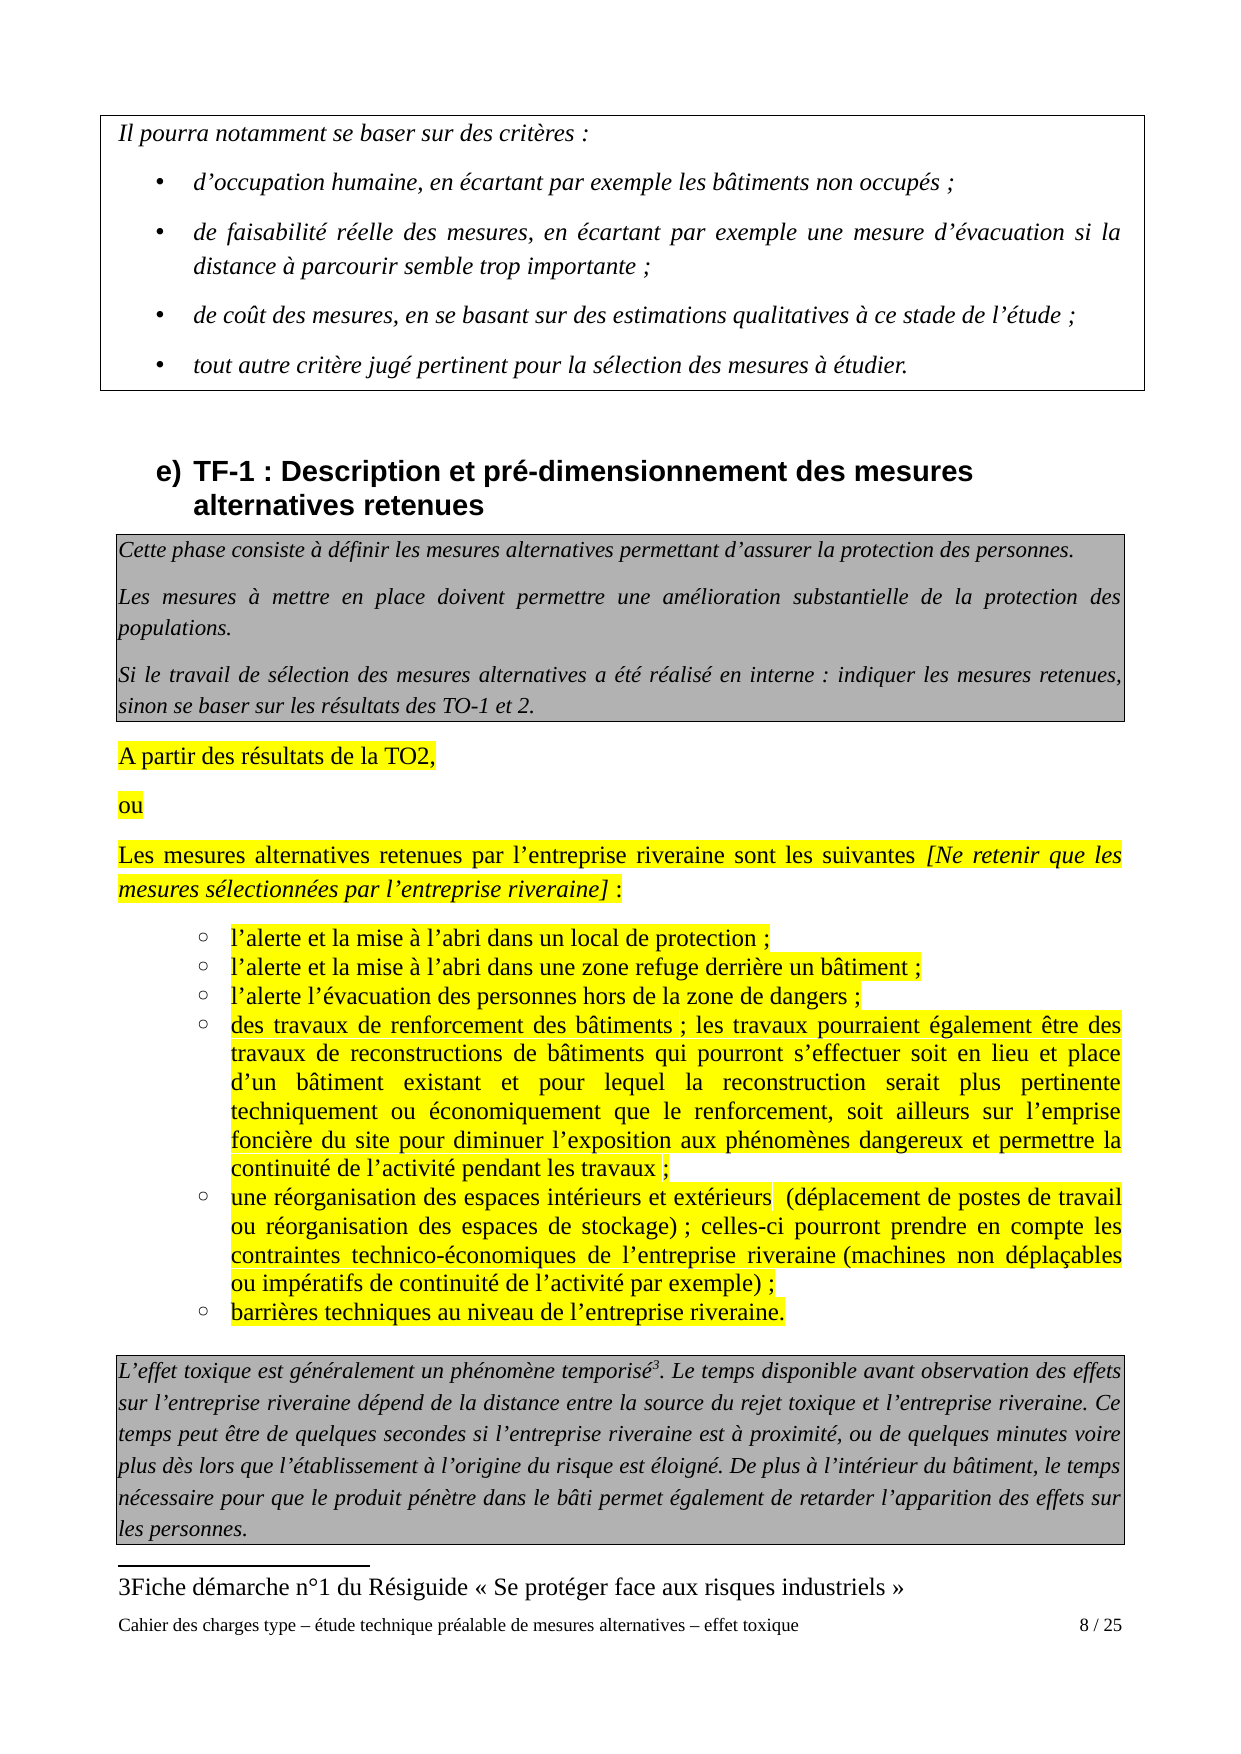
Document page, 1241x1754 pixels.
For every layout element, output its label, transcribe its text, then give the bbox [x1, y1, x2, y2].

list tout autre critère jugé pertinent pour la sélection des mesures à étudier. [156, 350, 1122, 378]
list l’alerte l’évacuation des personnes hors de la zone de dangers ; [193, 981, 1122, 1010]
list d’occupation humaine, en écartant par exemple les bâtiments non occupés ; [156, 167, 1122, 196]
text Les mesures à mettre en place doivent permettre une amélioration substantielle de la protection des populations. [117, 580, 1124, 641]
list une réorganisation des espaces intérieurs et extérieurs (déplacement de postes de travail ou réorganisation des espaces de stockage) ; celles-ci pourront prendre en compte les contraintes technico-économiques de l’entreprise riveraine (machines non déplaçables ou impératifs de continuité de l’activité par exemple) ; [193, 1182, 1122, 1297]
text A partir des résultats de la TO2, [118, 741, 1122, 770]
list de faisabilité réelle des mesures, en écartant par exemple une mesure d’évacuation si la distance à parcourir semble trop importante ; [156, 217, 1122, 280]
list barrières techniques au niveau de l’entreprise riveraine. [193, 1297, 1122, 1326]
text Il pourra notamment se baser sur des critères : [118, 118, 1122, 147]
text Si le travail de sélection des mesures alternatives a été réalisé en interne : indiquer les mesures retenues, sinon se baser sur les résultats des TO-1 et 2. [117, 658, 1124, 721]
list de coût des mesures, en se basant sur des estimations qualitatives à ce stade de l’étude ; [156, 300, 1122, 329]
text Les mesures alternatives retenues par l’entreprise riveraine sont les suivantes [Ne retenir que les mesures sélectionnées par l’entreprise riveraine] : [118, 840, 1122, 903]
list l’alerte et la mise à l’abri dans un local de protection ; [193, 923, 1122, 952]
list des travaux de renforcement des bâtiments ; les travaux pourraient également être des travaux de reconstructions de bâtiments qui pourront s’effectuer soit en lieu et place d’un bâtiment existant et pour lequel la reconstruction serait plus pertinente techniquement ou économiquement que le renforcement, soit ailleurs sur l’emprise foncière du site pour diminuer l’exposition aux phénomènes dangereux et permettre la continuité de l’activité pendant les travaux ; [193, 1010, 1122, 1182]
subtitle TF-1 : Description et pré-dimensionnement des mesures alternatives retenues [156, 454, 1122, 521]
text L’effet toxique est généralement un phénomène temporisé. Le temps disponible avant observation des effets sur l’entreprise riveraine dépend de la distance entre la source du rejet toxique et l’entreprise riveraine. Ce temps peut être de quelques secondes si l’entreprise riveraine est à proximité, ou de quelques minutes voire plus dès lors que l’établissement à l’origine du risque est éloigné. De plus à l’intérieur du bâtiment, le temps nécessaire pour que le produit pénètre dans le bâti permet également de retarder l’apparition des effets sur les personnes. [117, 1356, 1124, 1544]
list l’alerte et la mise à l’abri dans une zone refuge derrière un bâtiment ; [193, 952, 1122, 981]
text Cette phase consiste à définir les mesures alternatives permettant d’assurer la protection des personnes. [117, 535, 1124, 563]
text ou [118, 791, 1122, 819]
text Fiche démarche n°1 du Résiguide « Se protéger face aux risques industriels » [118, 1572, 1122, 1600]
